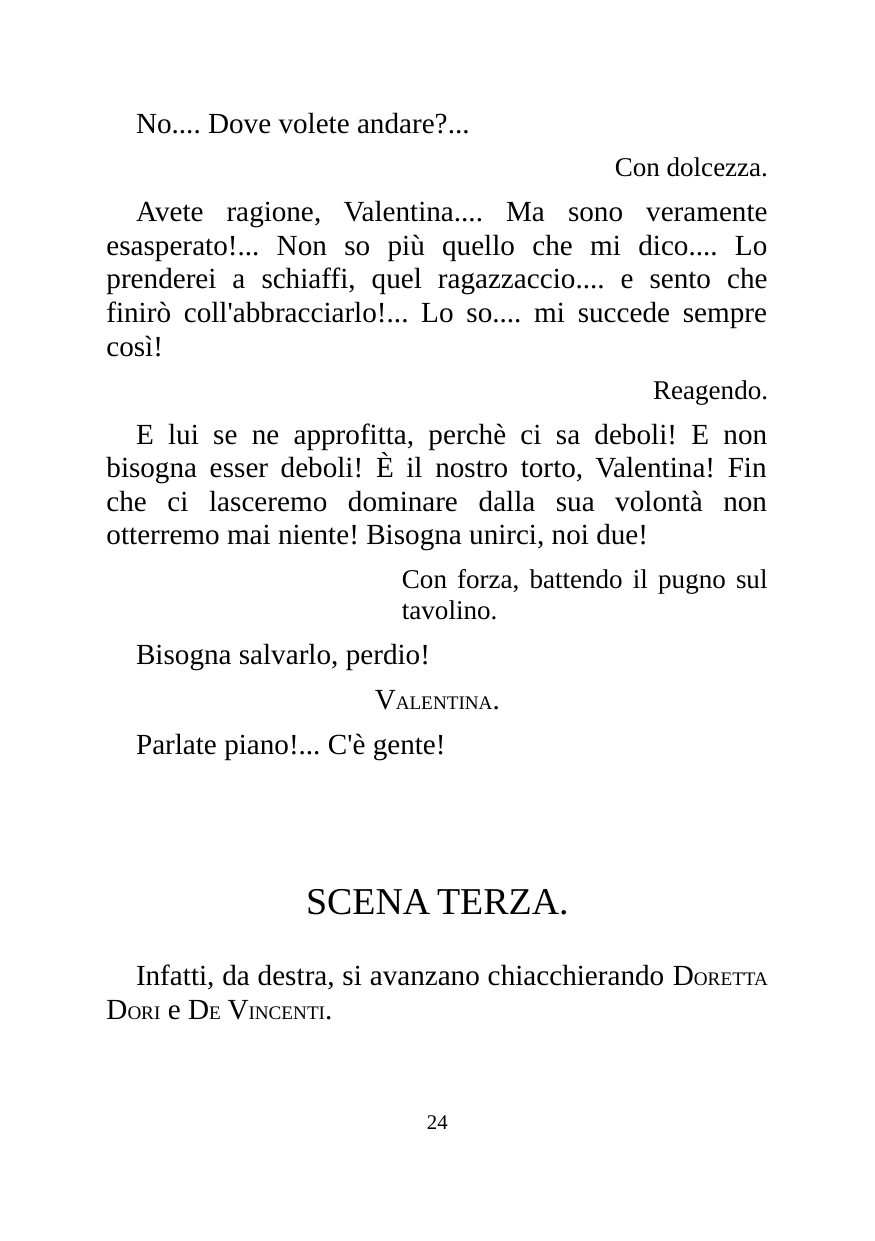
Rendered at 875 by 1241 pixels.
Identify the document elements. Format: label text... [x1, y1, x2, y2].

text Valentina. [106, 682, 768, 716]
text Con dolcezza. [402, 152, 768, 183]
text Avete ragione, Valentina.... Ma sono veramente esasperato!... Non so più quello che mi dico.... Lo prenderei a schiaffi, quel ragazzaccio.... e sento che finirò coll'abbracciarlo!... Lo so.... mi succede sempre così! [106, 194, 768, 362]
text E lui se ne approfitta, perchè ci sa deboli! E non bisogna esser deboli! È il nostro torto, Valentina! Fin che ci lasceremo dominare dalla sua volontà non otterremo mai niente! Bisogna unirci, noi due! [106, 417, 768, 551]
text Infatti, da destra, si avanzano chiacchierando Doretta Dori e De Vincenti. [106, 958, 768, 1025]
text Bisogna salvarlo, perdio! [106, 637, 768, 670]
text Con forza, battendo il pugno sul tavolino. [402, 563, 768, 625]
subtitle SCENA TERZA. [106, 879, 768, 923]
text No.... Dove volete andare?... [106, 106, 768, 140]
text Reagendo. [402, 374, 768, 405]
text Parlate piano!... C'è gente! [106, 727, 768, 761]
